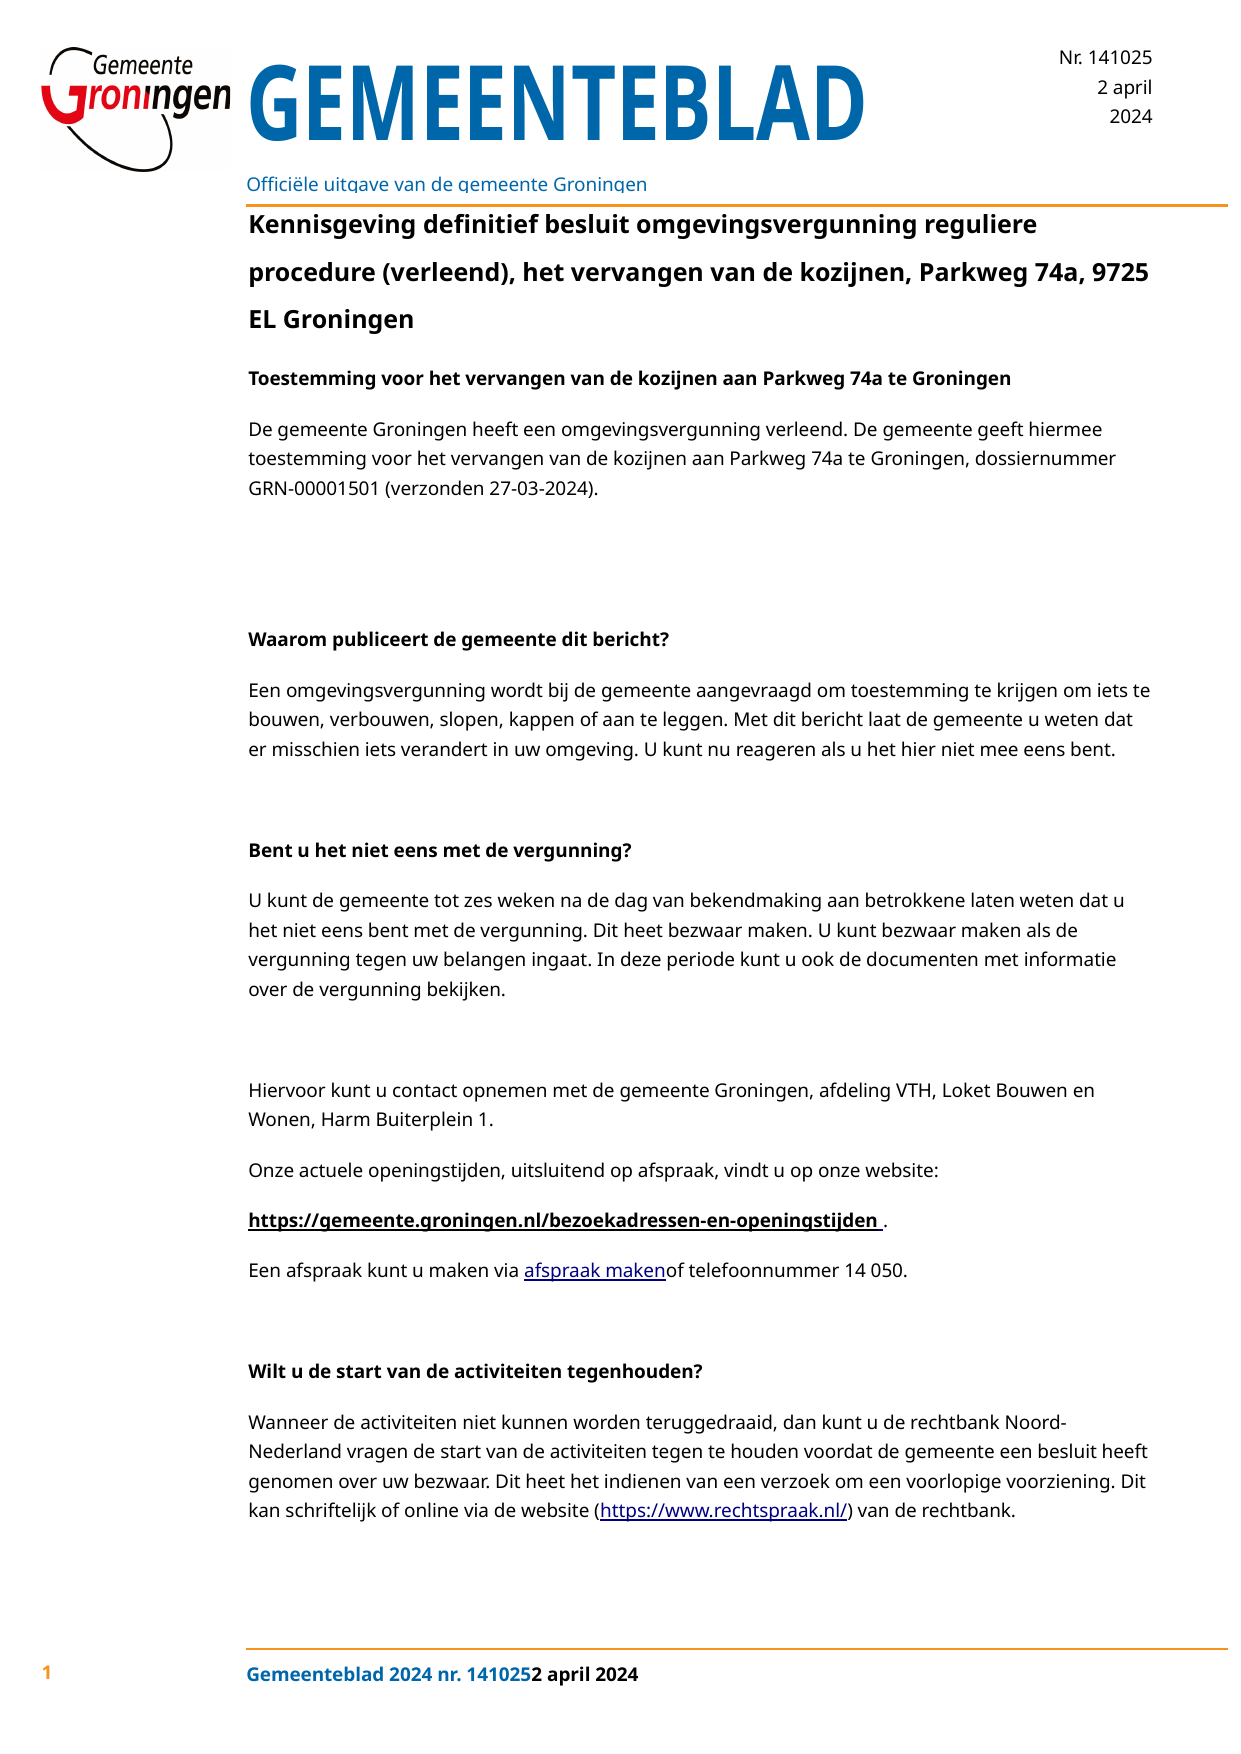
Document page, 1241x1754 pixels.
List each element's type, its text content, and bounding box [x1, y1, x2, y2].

text Een omgevingsvergunning wordt bij de gemeente aangevraagd om toestemming te krijgen om iets te bouwen, verbouwen, slopen, kappen of aan te leggen. Met dit bericht laat de gemeente u weten dat er misschien iets verandert in uw omgeving. U kunt nu reageren als u het hier niet mee eens bent. [248, 677, 1152, 762]
text Een afspraak kunt u maken via afspraak makenof telefoonnummer 14 050. [248, 1258, 1152, 1283]
text https://gemeente.groningen.nl/bezoekadressen-en-openingstijden . [248, 1207, 1152, 1233]
text Bent u het niet eens met de vergunning? [248, 837, 1152, 862]
picture [41, 47, 231, 172]
text De gemeente Groningen heeft een omgevingsvergunning verleend. De gemeente geeft hiermee toestemming voor het vervangen van de kozijnen aan Parkweg 74a te Groningen, dossiernummer GRN-00001501 (verzonden 27-03-2024). [248, 416, 1152, 501]
text Kennisgeving definitief besluit omgevingsvergunning reguliere procedure (verleend), het vervangen van de kozijnen, Parkweg 74a, 9725 EL Groningen [248, 207, 1152, 336]
text Toestemming voor het vervangen van de kozijnen aan Parkweg 74a te Groningen [248, 366, 1152, 391]
text Wilt u de start van de activiteiten tegenhouden? [248, 1358, 1152, 1384]
text U kunt de gemeente tot zes weken na de dag van bekendmaking aan betrokkene laten weten dat u het niet eens bent met de vergunning. Dit heet bezwaar maken. U kunt bezwaar maken als de vergunning tegen uw belangen ingaat. In deze periode kunt u ook de documenten met informatie over de vergunning bekijken. [248, 887, 1152, 1002]
text Hiervoor kunt u contact opnemen met de gemeente Groningen, afdeling VTH, Loket Bouwen en Wonen, Harm Buiterplein 1. [248, 1077, 1152, 1132]
text Wanneer de activiteiten niet kunnen worden teruggedraaid, dan kunt u de rechtbank Noord-Nederland vragen de start van de activiteiten tegen te houden voordat de gemeente een besluit heeft genomen over uw bezwaar. Dit heet het indienen van een verzoek om een voorlopige voorziening. Dit kan schriftelijk of online via de website (https://www.rechtspraak.nl/) van de rechtbank. [248, 1409, 1152, 1523]
text Waarom publiceert de gemeente dit bericht? [248, 626, 1152, 652]
text Onze actuele openingstijden, uitsluitend op afspraak, vindt u op onze website: [248, 1157, 1152, 1182]
